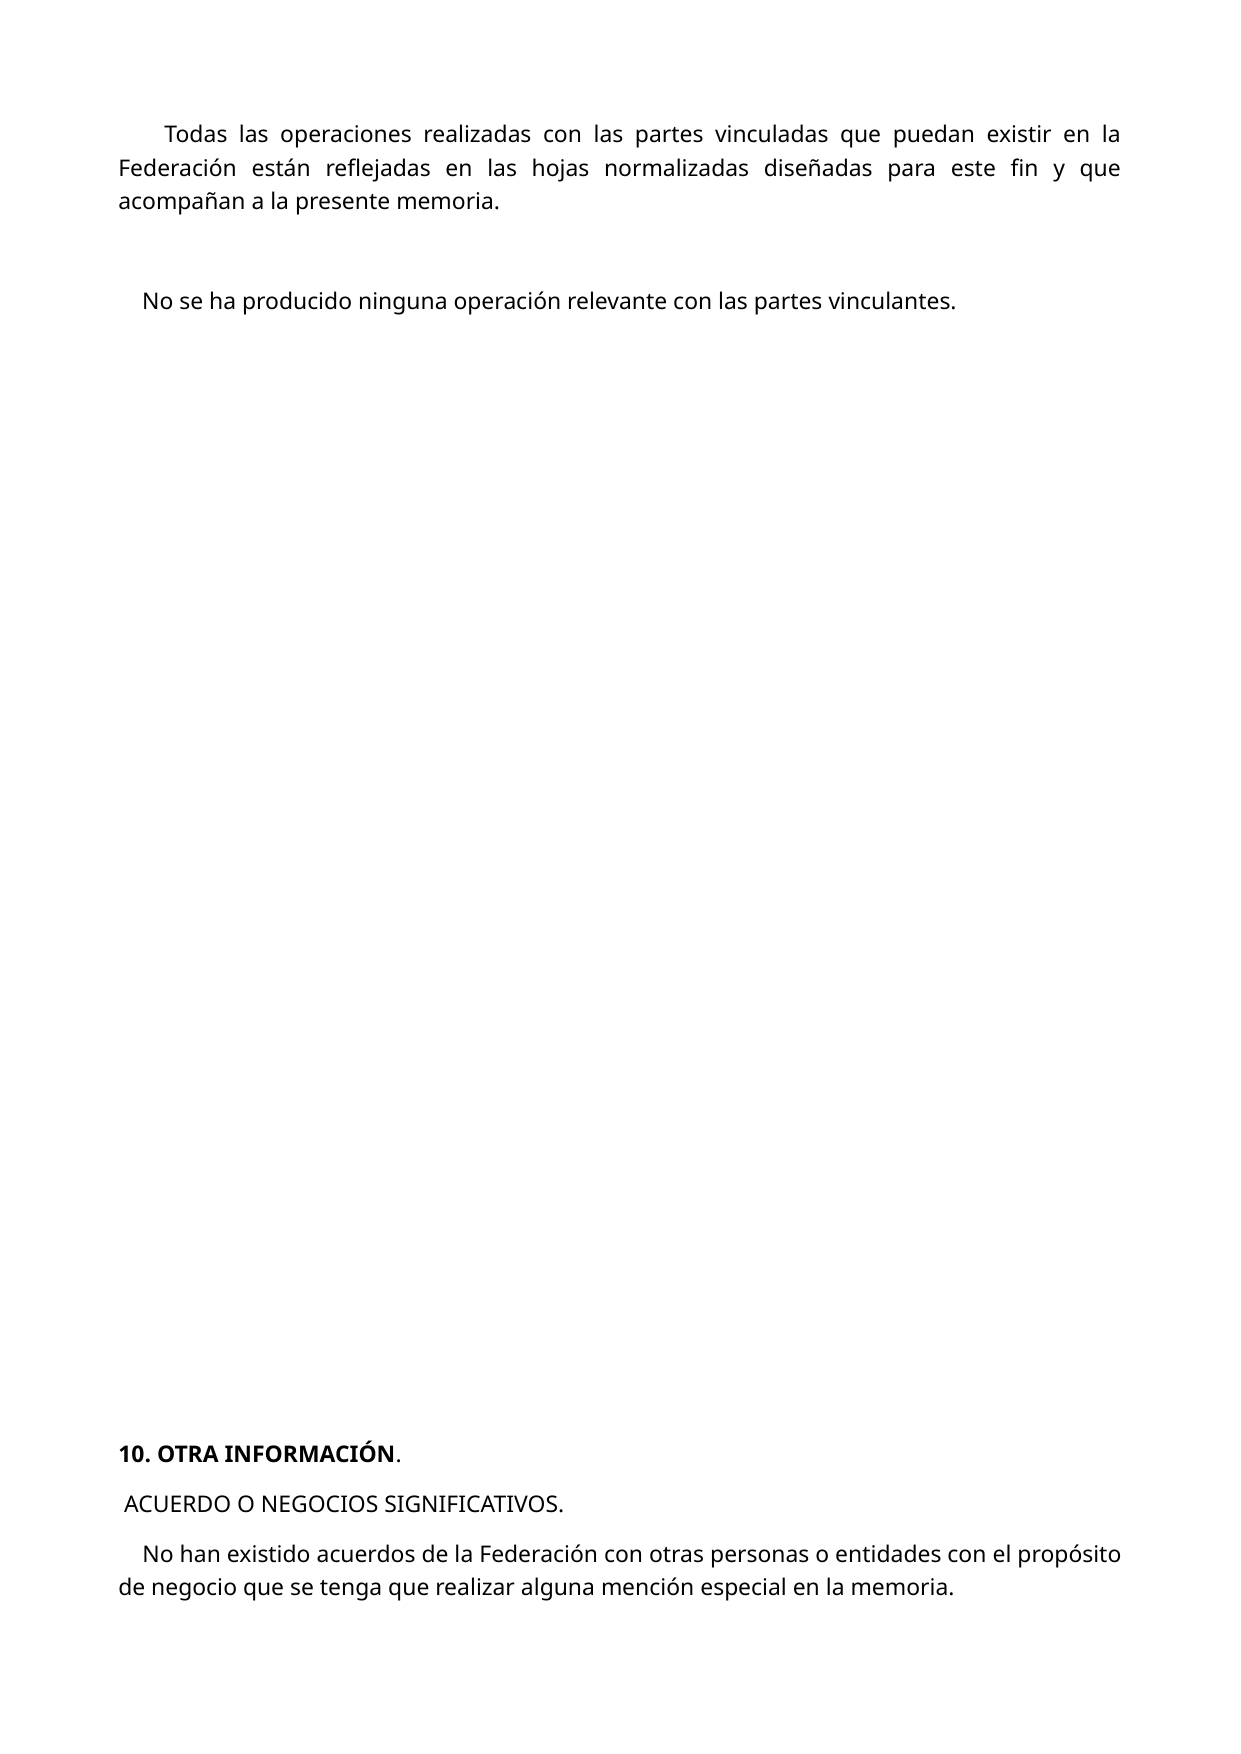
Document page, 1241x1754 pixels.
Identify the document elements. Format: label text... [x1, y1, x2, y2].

text No han existido acuerdos de la Federación con otras personas o entidades con el propósito de negocio que se tenga que realizar alguna mención especial en la memoria. [118, 1538, 1122, 1602]
text 10. OTRA INFORMACIÓN. [118, 1438, 1122, 1469]
text No se ha producido ninguna operación relevante con las partes vinculantes. [118, 285, 1122, 316]
text ACUERDO O NEGOCIOS SIGNIFICATIVOS. [118, 1488, 1122, 1519]
text Todas las operaciones realizadas con las partes vinculadas que puedan existir en la Federación están reflejadas en las hojas normalizadas diseñadas para este fin y que acompañan a la presente memoria. [118, 118, 1122, 216]
